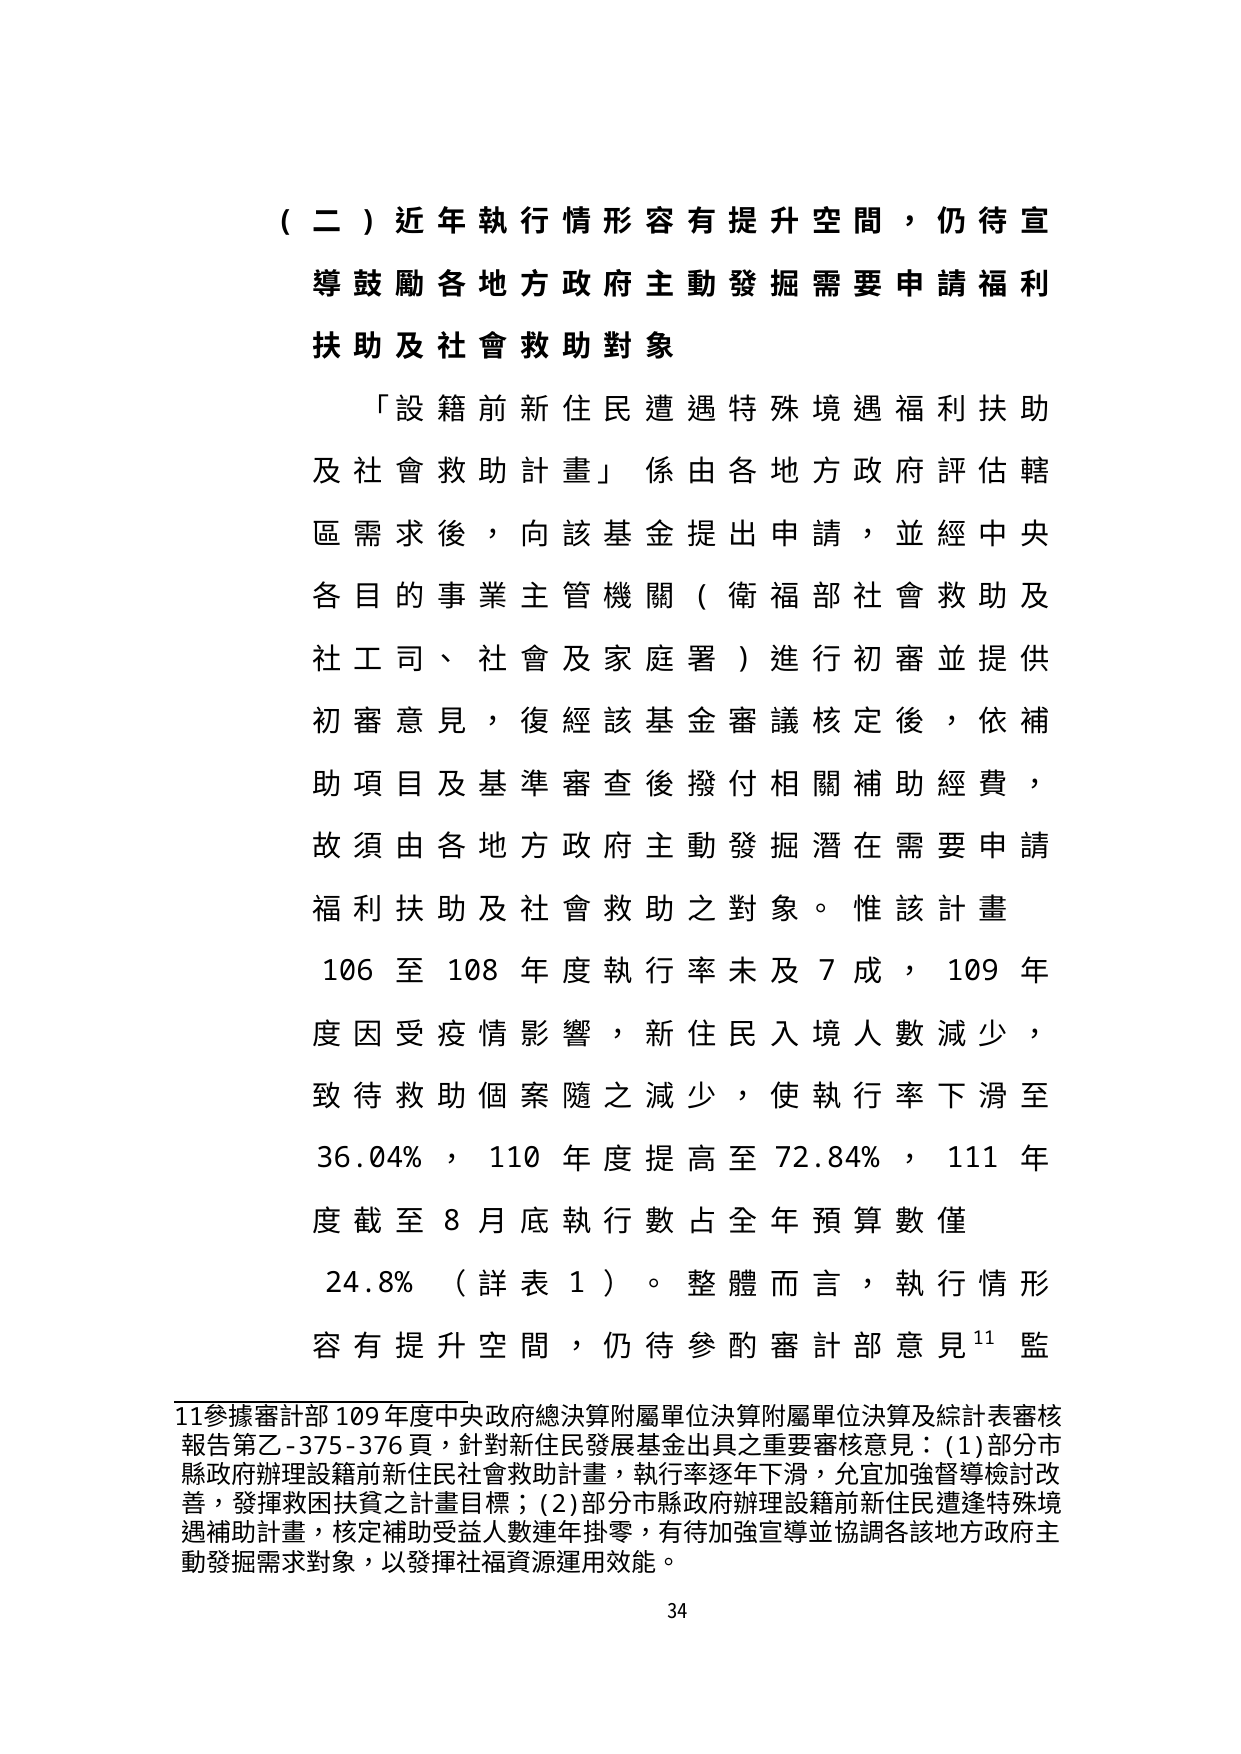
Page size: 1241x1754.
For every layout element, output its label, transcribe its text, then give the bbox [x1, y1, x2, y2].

text 「設籍前新住民遭遇特殊境遇福利扶助及社會救助計畫」係由各地方政府評估轄區需求後，向該基金提出申請，並經中央各目的事業主管機關(衛福部社會救助及社工司、社會及家庭署)進行初審並提供初審意見，復經該基金審議核定後，依補助項目及基準審查後撥付相關補助經費，故須由各地方政府主動發掘潛在需要申請福利扶助及社會救助之對象。惟該計畫106至108年度執行率未及7成，109年度因受疫情影響，新住民入境人數減少，致待救助個案隨之減少，使執行率下滑至36.04%，110年度提高至72.84%，111年度截至8月底執行數占全年預算數僅24.8%（詳表1）。整體而言，執行情形容有提升空間，仍待參酌審計部意見監督各地方政府檢討改善並宣導鼓勵主動發掘需求對象。 [269, 365, 1056, 1365]
text (二)近年執行情形容有提升空間，仍待宣導鼓勵各地方政府主動發掘需要申請福利扶助及社會救助對象 [240, 177, 1056, 365]
text 參據審計部109年度中央政府總決算附屬單位決算附屬單位決算及綜計表審核報告第乙-375-376頁，針對新住民發展基金出具之重要審核意見：(1)部分市縣政府辦理設籍前新住民社會救助計畫，執行率逐年下滑，允宜加強督導檢討改善，發揮救困扶貧之計畫目標；(2)部分市縣政府辦理設籍前新住民遭逢特殊境遇補助計畫，核定補助受益人數連年掛零，有待加強宣導並協調各該地方政府主動發掘需求對象，以發揮社福資源運用效能。 [174, 1402, 1063, 1577]
